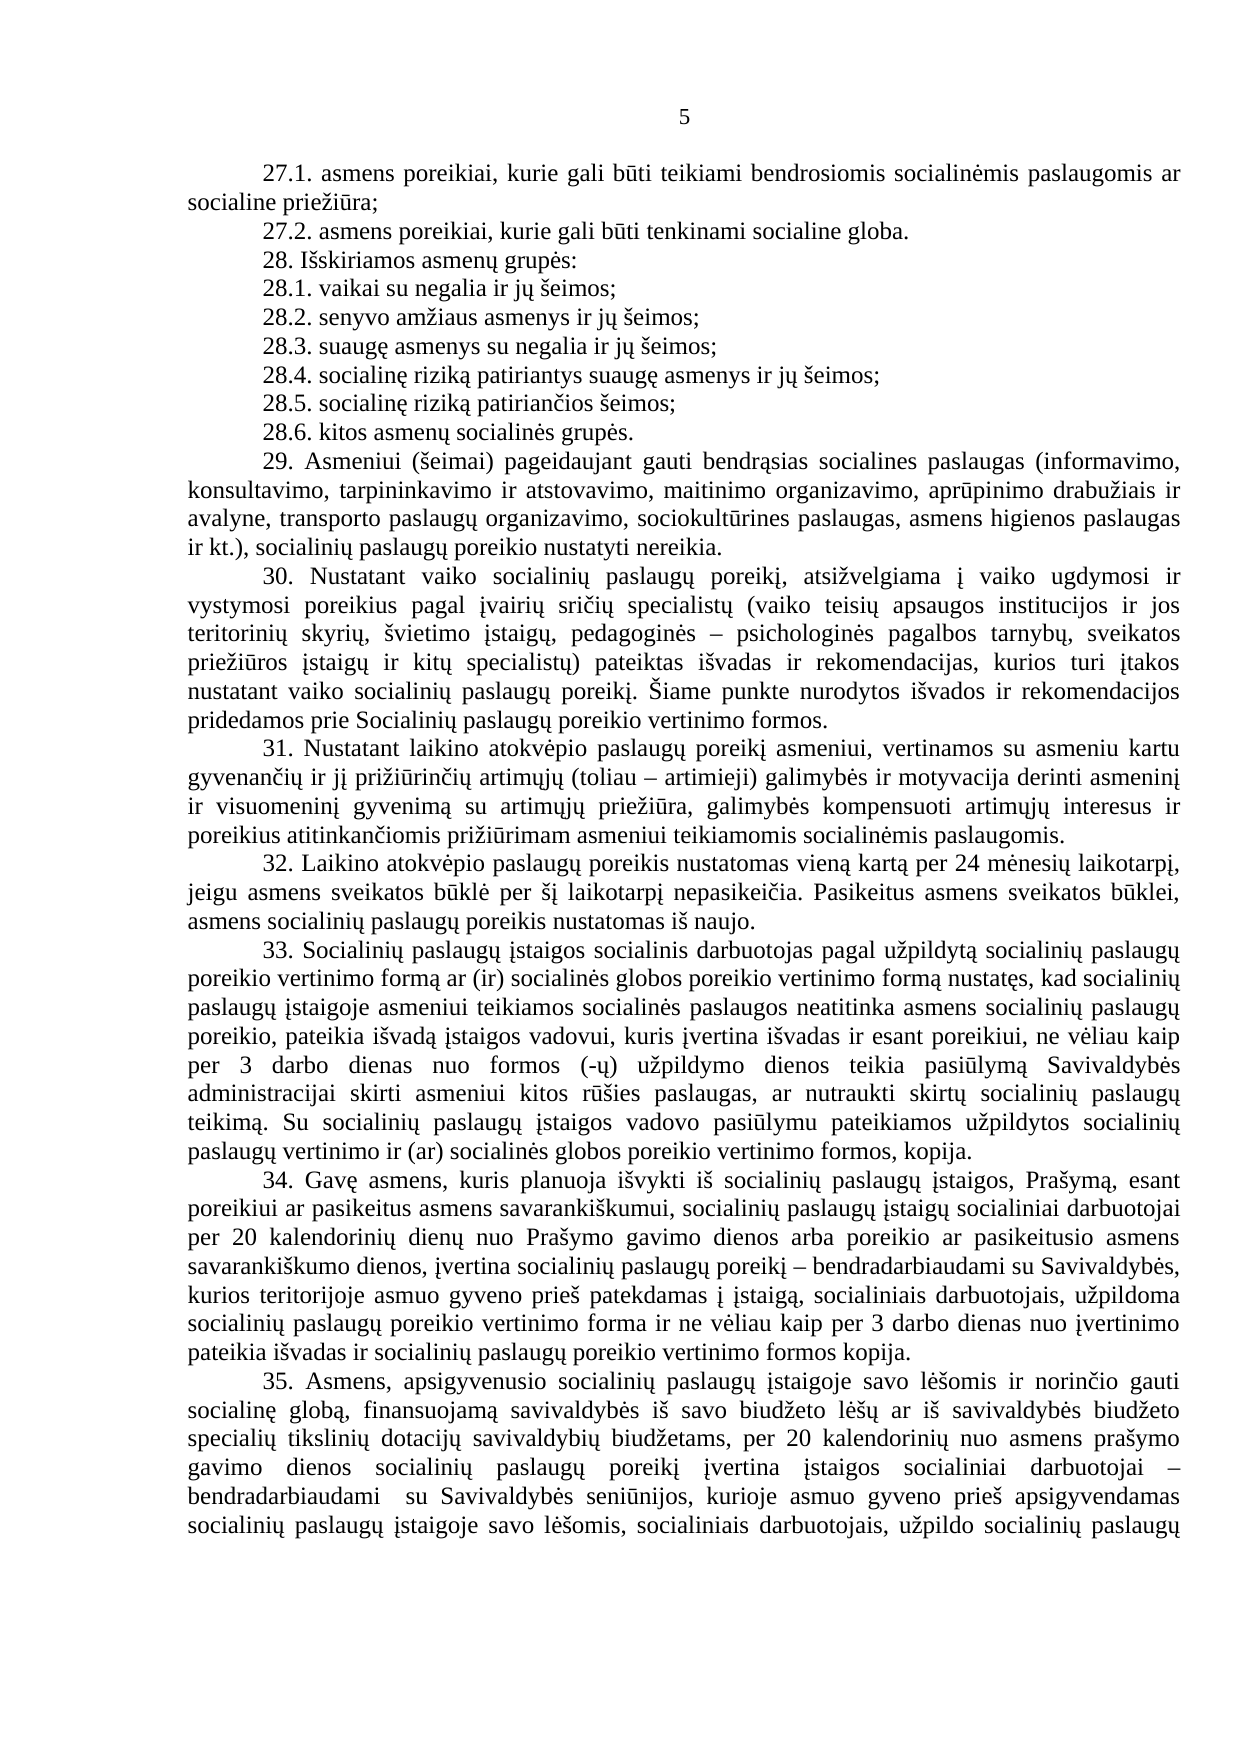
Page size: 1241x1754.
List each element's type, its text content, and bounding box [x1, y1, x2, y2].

text 28.3. suaugę asmenys su negalia ir jų šeimos; [187, 331, 1181, 360]
text 35. Asmens, apsigyvenusio socialinių paslaugų įstaigoje savo lėšomis ir norinčio gauti socialinę globą, finansuojamą savivaldybės iš savo biudžeto lėšų ar iš savivaldybės biudžeto specialių tikslinių dotacijų savivaldybių biudžetams, per 20 kalendorinių nuo asmens prašymo gavimo dienos socialinių paslaugų poreikį įvertina įstaigos socialiniai darbuotojai – bendradarbiaudami su Savivaldybės seniūnijos, kurioje asmuo gyveno prieš apsigyvendamas socialinių paslaugų įstaigoje savo lėšomis, socialiniais darbuotojais, užpildo socialinių paslaugų [187, 1366, 1181, 1538]
text 33. Socialinių paslaugų įstaigos socialinis darbuotojas pagal užpildytą socialinių paslaugų poreikio vertinimo formą ar (ir) socialinės globos poreikio vertinimo formą nustatęs, kad socialinių paslaugų įstaigoje asmeniui teikiamos socialinės paslaugos neatitinka asmens socialinių paslaugų poreikio, pateikia išvadą įstaigos vadovui, kuris įvertina išvadas ir esant poreikiui, ne vėliau kaip per 3 darbo dienas nuo formos (-ų) užpildymo dienos teikia pasiūlymą Savivaldybės administracijai skirti asmeniui kitos rūšies paslaugas, ar nutraukti skirtų socialinių paslaugų teikimą. Su socialinių paslaugų įstaigos vadovo pasiūlymu pateikiamos užpildytos socialinių paslaugų vertinimo ir (ar) socialinės globos poreikio vertinimo formos, kopija. [187, 935, 1181, 1165]
text 28.1. vaikai su negalia ir jų šeimos; [187, 273, 1181, 302]
text 28.4. socialinę riziką patiriantys suaugę asmenys ir jų šeimos; [187, 360, 1181, 388]
text 29. Asmeniui (šeimai) pageidaujant gauti bendrąsias socialines paslaugas (informavimo, konsultavimo, tarpininkavimo ir atstovavimo, maitinimo organizavimo, aprūpinimo drabužiais ir avalyne, transporto paslaugų organizavimo, sociokultūrines paslaugas, asmens higienos paslaugas ir kt.), socialinių paslaugų poreikio nustatyti nereikia. [187, 446, 1181, 561]
text 28.5. socialinę riziką patiriančios šeimos; [187, 388, 1181, 417]
text 31. Nustatant laikino atokvėpio paslaugų poreikį asmeniui, vertinamos su asmeniu kartu gyvenančių ir jį prižiūrinčių artimųjų (toliau – artimieji) galimybės ir motyvacija derinti asmeninį ir visuomeninį gyvenimą su artimųjų priežiūra, galimybės kompensuoti artimųjų interesus ir poreikius atitinkančiomis prižiūrimam asmeniui teikiamomis socialinėmis paslaugomis. [187, 733, 1181, 848]
text 28.6. kitos asmenų socialinės grupės. [187, 417, 1181, 446]
text 28. Išskiriamos asmenų grupės: [187, 245, 1181, 273]
text 30. Nustatant vaiko socialinių paslaugų poreikį, atsižvelgiama į vaiko ugdymosi ir vystymosi poreikius pagal įvairių sričių specialistų (vaiko teisių apsaugos institucijos ir jos teritorinių skyrių, švietimo įstaigų, pedagoginės – psichologinės pagalbos tarnybų, sveikatos priežiūros įstaigų ir kitų specialistų) pateiktas išvadas ir rekomendacijas, kurios turi įtakos nustatant vaiko socialinių paslaugų poreikį. Šiame punkte nurodytos išvados ir rekomendacijos pridedamos prie Socialinių paslaugų poreikio vertinimo formos. [187, 561, 1181, 733]
text 27.1. asmens poreikiai, kurie gali būti teikiami bendrosiomis socialinėmis paslaugomis ar socialine priežiūra; [187, 158, 1181, 216]
text 27.2. asmens poreikiai, kurie gali būti tenkinami socialine globa. [187, 216, 1181, 245]
text 32. Laikino atokvėpio paslaugų poreikis nustatomas vieną kartą per 24 mėnesių laikotarpį, jeigu asmens sveikatos būklė per šį laikotarpį nepasikeičia. Pasikeitus asmens sveikatos būklei, asmens socialinių paslaugų poreikis nustatomas iš naujo. [187, 848, 1181, 935]
text 34. Gavę asmens, kuris planuoja išvykti iš socialinių paslaugų įstaigos, Prašymą, esant poreikiui ar pasikeitus asmens savarankiškumui, socialinių paslaugų įstaigų socialiniai darbuotojai per 20 kalendorinių dienų nuo Prašymo gavimo dienos arba poreikio ar pasikeitusio asmens savarankiškumo dienos, įvertina socialinių paslaugų poreikį – bendradarbiaudami su Savivaldybės, kurios teritorijoje asmuo gyveno prieš patekdamas į įstaigą, socialiniais darbuotojais, užpildoma socialinių paslaugų poreikio vertinimo forma ir ne vėliau kaip per 3 darbo dienas nuo įvertinimo pateikia išvadas ir socialinių paslaugų poreikio vertinimo formos kopija. [187, 1165, 1181, 1366]
text 28.2. senyvo amžiaus asmenys ir jų šeimos; [187, 302, 1181, 331]
